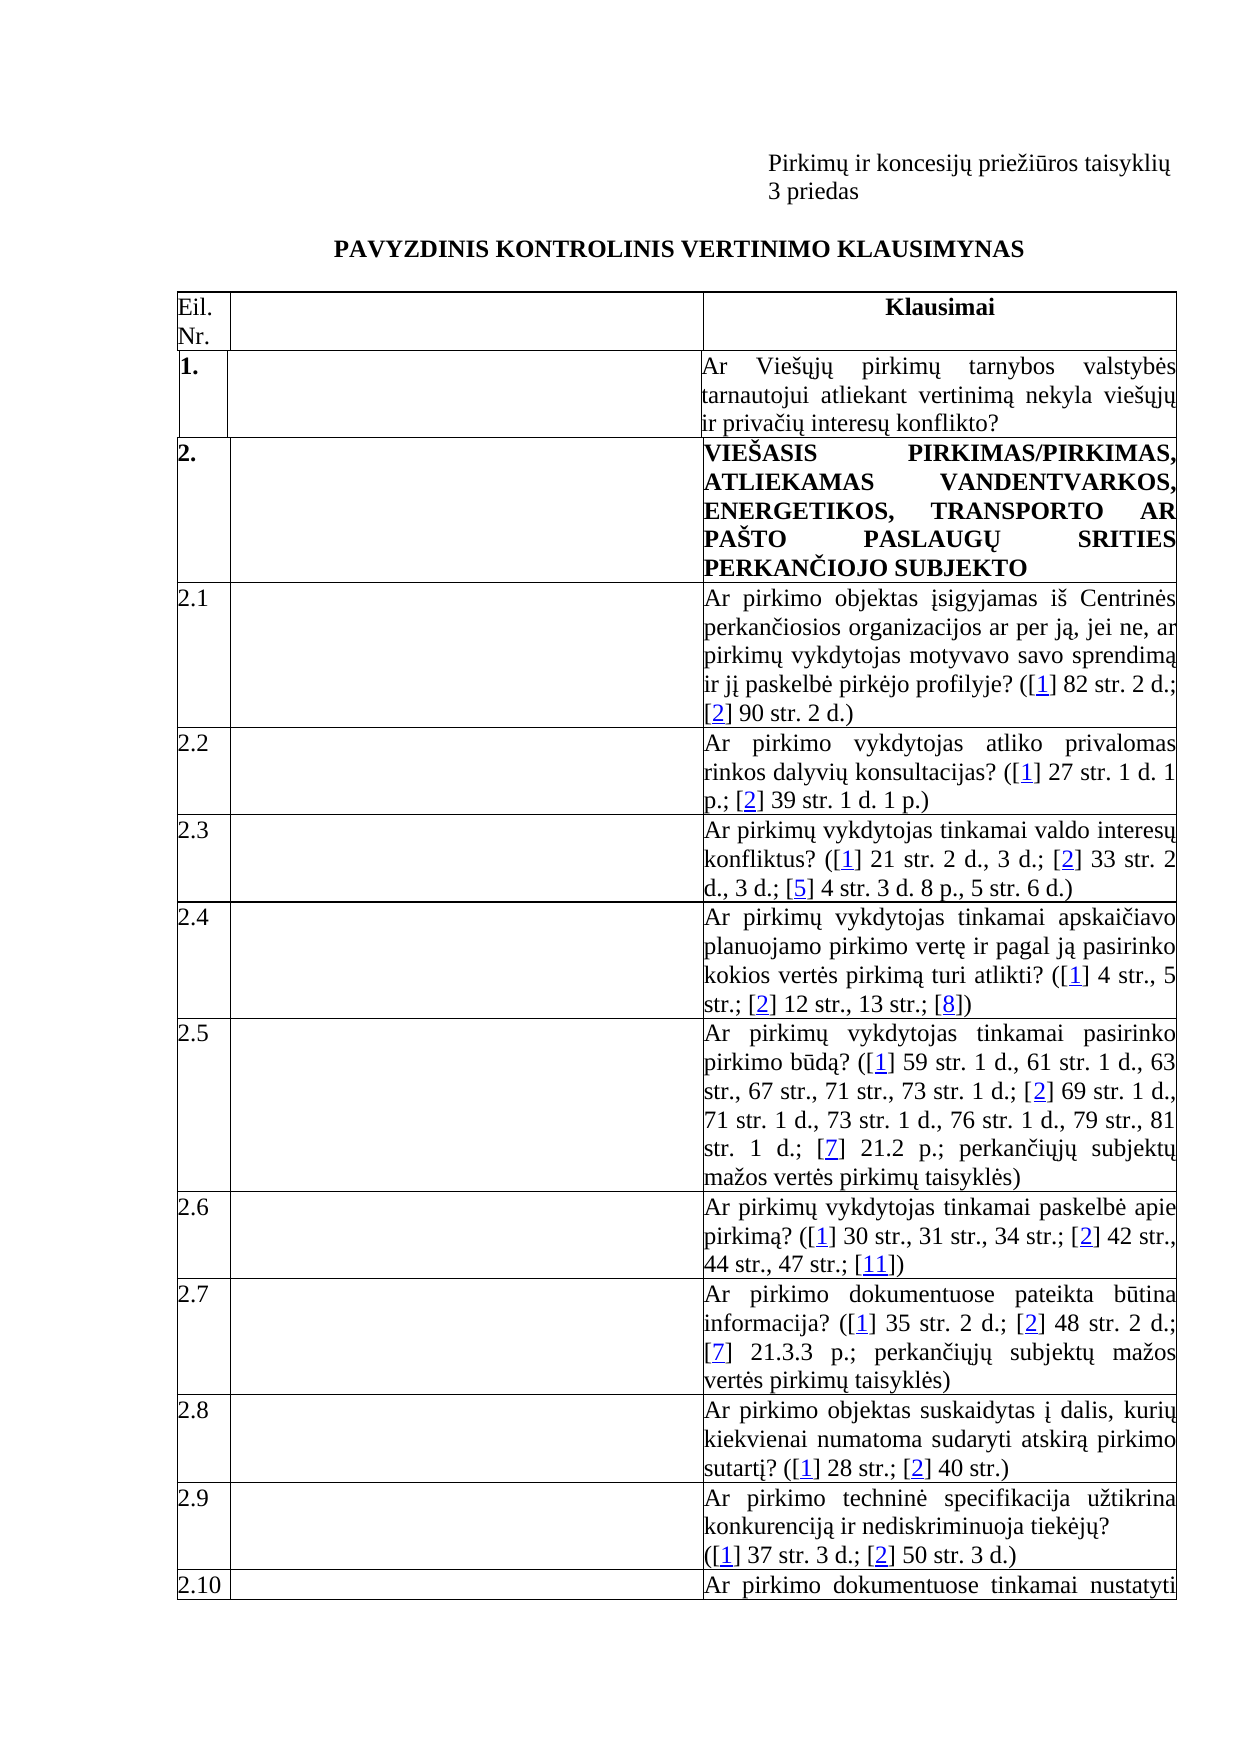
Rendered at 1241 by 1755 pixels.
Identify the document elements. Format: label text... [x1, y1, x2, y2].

table_cell 2.10 [178, 1570, 230, 1599]
table_cell [231, 1019, 703, 1191]
table_cell 2.3 [178, 815, 230, 901]
table_cell 2.7 [178, 1279, 230, 1394]
table_cell VIEŠASIS PIRKIMAS/PIRKIMAS, ATLIEKAMAS VANDENTVARKOS, ENERGETIKOS, TRANSPORTO AR PAŠTO PASLAUGŲ SRITIES PERKANČIOJO SUBJEKTO [704, 438, 1176, 582]
table_cell Ar pirkimų vykdytojas tinkamai apskaičiavo planuojamo pirkimo vertę ir pagal ją pasirinko kokios vertės pirkimą turi atlikti? ([1] 4 str., 5 str.; [2] 12 str., 13 str.; [8]) [704, 903, 1176, 1017]
text Pirkimų ir koncesijų priežiūros taisyklių [768, 148, 1181, 176]
table_cell [231, 583, 703, 727]
table_cell 2.9 [178, 1483, 230, 1569]
table_cell Ar pirkimo dokumentuose tinkamai nustatyti [704, 1570, 1176, 1599]
table_cell [231, 1192, 703, 1278]
table_header Eil. Nr. [178, 293, 230, 350]
table_header [231, 293, 703, 350]
table_cell Ar pirkimo techninė specifikacija užtikrina konkurenciją ir nediskriminuoja tiekėjų? ([1] 37 str. 3 d.; [2] 50 str. 3 d.) [704, 1483, 1176, 1569]
table_cell Ar pirkimų vykdytojas tinkamai valdo interesų konfliktus? ([1] 21 str. 2 d., 3 d.; [2] 33 str. 2 d., 3 d.; [5] 4 str. 3 d. 8 p., 5 str. 6 d.) [704, 815, 1176, 901]
table_cell 2.5 [178, 1019, 230, 1191]
table_cell Ar pirkimų vykdytojas tinkamai pasirinko pirkimo būdą? ([1] 59 str. 1 d., 61 str. 1 d., 63 str., 67 str., 71 str., 73 str. 1 d.; [2] 69 str. 1 d., 71 str. 1 d., 73 str. 1 d., 76 str. 1 d., 79 str., 81 str. 1 d.; [7] 21.2 p.; perkančiųjų subjektų mažos vertės pirkimų taisyklės) [704, 1019, 1176, 1191]
table_cell 2.6 [178, 1192, 230, 1278]
table_cell [231, 1279, 703, 1394]
table_cell 2.1 [178, 583, 230, 727]
table_cell 2.4 [178, 903, 230, 1017]
table_cell [231, 1570, 703, 1599]
table_cell 1. [180, 351, 227, 437]
table_cell [231, 815, 703, 901]
table_cell [231, 728, 703, 814]
table_cell 2. [178, 438, 230, 582]
table_cell [228, 351, 701, 437]
table_cell Ar pirkimo objektas įsigyjamas iš Centrinės perkančiosios organizacijos ar per ją, jei ne, ar pirkimų vykdytojas motyvavo savo sprendimą ir jį paskelbė pirkėjo profilyje? ([1] 82 str. 2 d.; [2] 90 str. 2 d.) [704, 583, 1176, 727]
table_cell 2.8 [178, 1395, 230, 1482]
table_cell [231, 1483, 703, 1569]
table_cell Ar pirkimų vykdytojas tinkamai paskelbė apie pirkimą? ([1] 30 str., 31 str., 34 str.; [2] 42 str., 44 str., 47 str.; [11]) [704, 1192, 1176, 1278]
table_cell Ar pirkimo vykdytojas atliko privalomas rinkos dalyvių konsultacijas? ([1] 27 str. 1 d. 1 p.; [2] 39 str. 1 d. 1 p.) [704, 728, 1176, 814]
table_cell [231, 903, 703, 1017]
table_cell Ar pirkimo dokumentuose pateikta būtina informacija? ([1] 35 str. 2 d.; [2] 48 str. 2 d.; [7] 21.3.3 p.; perkančiųjų subjektų mažos vertės pirkimų taisyklės) [704, 1279, 1176, 1394]
table_cell [231, 1395, 703, 1482]
table_cell Ar pirkimo objektas suskaidytas į dalis, kurių kiekvienai numatoma sudaryti atskirą pirkimo sutartį? ([1] 28 str.; [2] 40 str.) [704, 1395, 1176, 1482]
text 3 priedas [768, 176, 1181, 205]
text PAVYZDINIS KONTROLINIS VERTINIMO KLAUSIMYNAS [177, 234, 1181, 263]
table_cell 2.2 [178, 728, 230, 814]
table_cell [231, 438, 703, 582]
table_header Klausimai [704, 293, 1176, 350]
table_cell Ar Viešųjų pirkimų tarnybos valstybės tarnautojui atliekant vertinimą nekyla viešųjų ir privačių interesų konflikto? [702, 351, 1176, 437]
